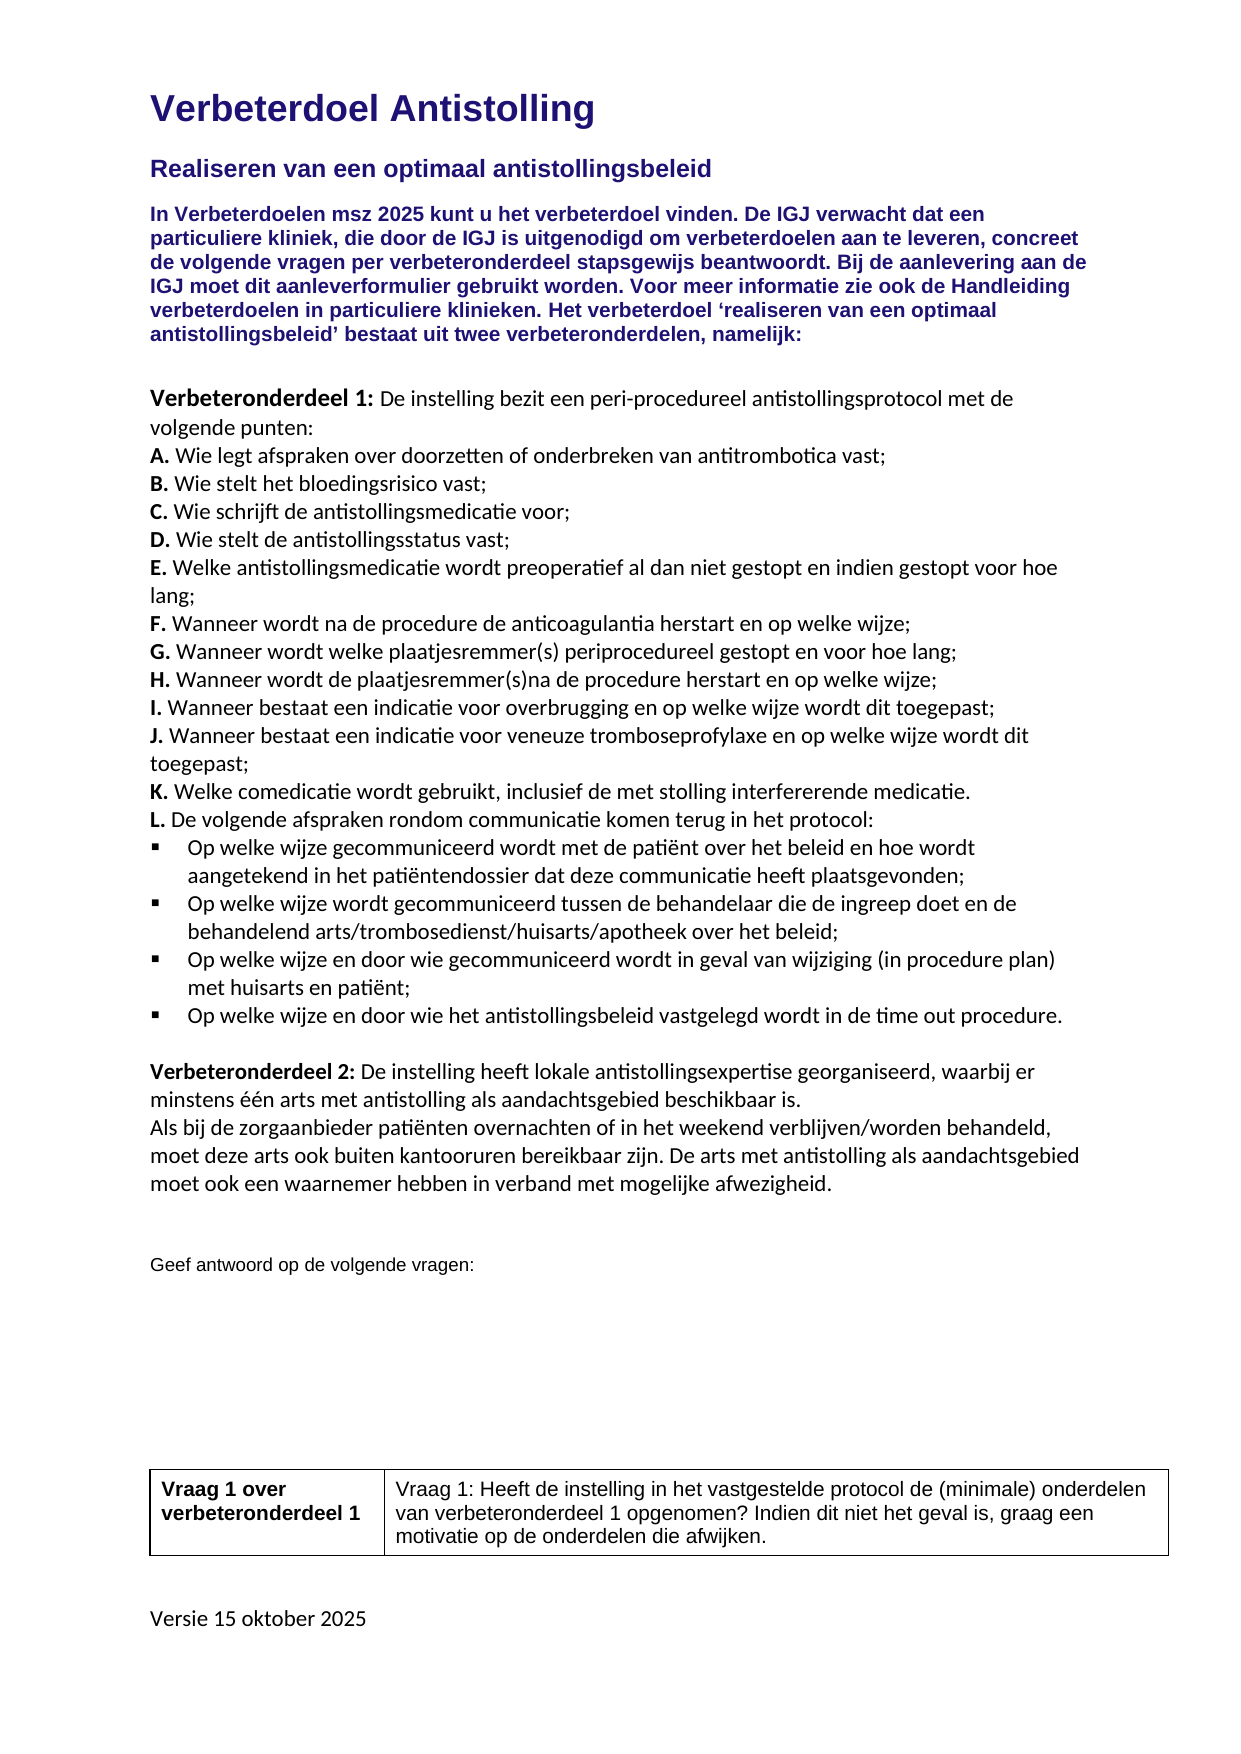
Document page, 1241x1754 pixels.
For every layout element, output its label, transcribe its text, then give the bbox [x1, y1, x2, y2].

text Realiseren van een optimaal antistollingsbeleid [150, 154, 1090, 183]
text G. Wanneer wordt welke plaatjesremmer(s) periprocedureel gestopt en voor hoe lang; [150, 637, 1090, 665]
text Verbeterdoel Antistolling [150, 86, 1090, 129]
text F. Wanneer wordt na de procedure de anticoagulantia herstart en op welke wijze; [150, 609, 1090, 637]
text D. Wie stelt de antistollingsstatus vast; [150, 525, 1090, 553]
text A. Wie legt afspraken over doorzetten of onderbreken van antitrombotica vast; [150, 441, 1090, 469]
text In Verbeterdoelen msz 2025 kunt u het verbeterdoel vinden. De IGJ verwacht dat een particuliere kliniek, die door de IGJ is uitgenodigd om verbeterdoelen aan te leveren, concreet de volgende vragen per verbeteronderdeel stapsgewijs beantwoordt. Bij de aanlevering aan de IGJ moet dit aanleverformulier gebruikt worden. Voor meer informatie zie ook de Handleiding verbeterdoelen in particuliere klinieken. Het verbeterdoel ‘realiseren van een optimaal antistollingsbeleid’ bestaat uit twee verbeteronderdelen, namelijk: [150, 202, 1090, 346]
table_header Vraag 1: Heeft de instelling in het vastgestelde protocol de (minimale) onderdelen van verbeteronderdeel 1 opgenomen? Indien dit niet het geval is, graag een motivatie op de onderdelen die afwijken. [385, 1470, 1168, 1554]
text I. Wanneer bestaat een indicatie voor overbrugging en op welke wijze wordt dit toegepast; [150, 693, 1090, 721]
text Geef antwoord op de volgende vragen: [150, 1253, 1090, 1297]
list Op welke wijze en door wie gecommuniceerd wordt in geval van wijziging (in procedure plan) met huisarts en patiënt; [150, 945, 1090, 1001]
table_header Vraag 1 over verbeteronderdeel 1 [151, 1470, 384, 1554]
text B. Wie stelt het bloedingsrisico vast; [150, 469, 1090, 497]
text K. Welke comedicatie wordt gebruikt, inclusief de met stolling interfererende medicatie. [150, 777, 1090, 805]
text E. Welke antistollingsmedicatie wordt preoperatief al dan niet gestopt en indien gestopt voor hoe lang; [150, 553, 1090, 609]
text Verbeteronderdeel 1: De instelling bezit een peri-procedureel antistollingsprotocol met de volgende punten: [150, 382, 1090, 441]
list Op welke wijze gecommuniceerd wordt met de patiënt over het beleid en hoe wordt aangetekend in het patiëntendossier dat deze communicatie heeft plaatsgevonden; [150, 833, 1090, 889]
list Op welke wijze en door wie het antistollingsbeleid vastgelegd wordt in de time out procedure. [150, 1001, 1090, 1029]
text Verbeteronderdeel 2: De instelling heeft lokale antistollingsexpertise georganiseerd, waarbij er minstens één arts met antistolling als aandachtsgebied beschikbaar is. Als bij de zorgaanbieder patiënten overnachten of in het weekend verblijven/worden behandeld, moet deze arts ook buiten kantooruren bereikbaar zijn. De arts met antistolling als aandachtsgebied moet ook een waarnemer hebben in verband met mogelijke afwezigheid. [150, 1057, 1090, 1197]
list Op welke wijze wordt gecommuniceerd tussen de behandelaar die de ingreep doet en de behandelend arts/trombosedienst/huisarts/apotheek over het beleid; [150, 889, 1090, 945]
text C. Wie schrijft de antistollingsmedicatie voor; [150, 497, 1090, 525]
text J. Wanneer bestaat een indicatie voor veneuze tromboseprofylaxe en op welke wijze wordt dit toegepast; [150, 721, 1090, 777]
text L. De volgende afspraken rondom communicatie komen terug in het protocol: [150, 805, 1090, 833]
text H. Wanneer wordt de plaatjesremmer(s)na de procedure herstart en op welke wijze; [150, 665, 1090, 693]
